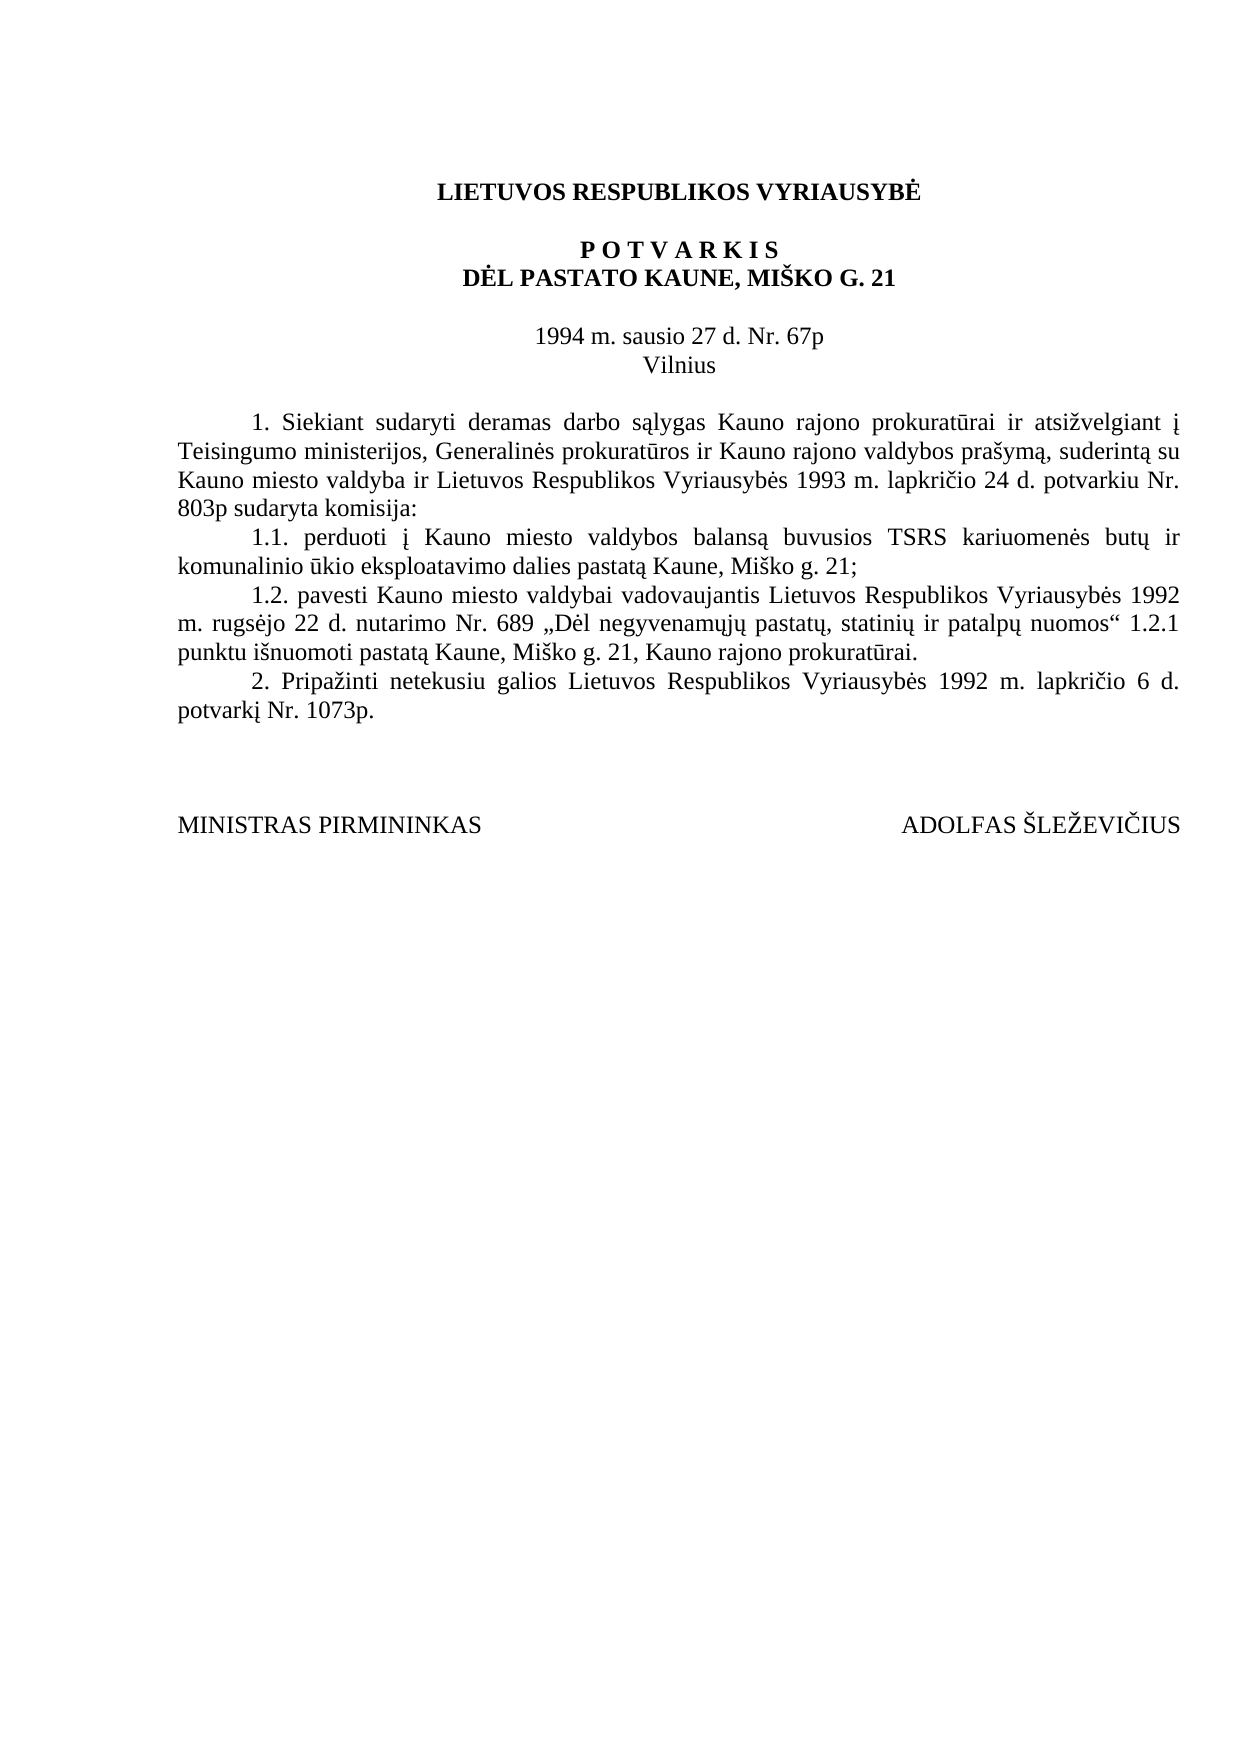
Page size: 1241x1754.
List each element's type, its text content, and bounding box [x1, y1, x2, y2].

text DĖL PASTATO KAUNE, MIŠKO G. 21 [177, 263, 1181, 292]
text P O T V A R K I S [177, 235, 1181, 263]
text 1.1. perduoti į Kauno miesto valdybos balansą buvusios TSRS kariuomenės butų ir komunalinio ūkio eksploatavimo dalies pastatą Kaune, Miško g. 21; [177, 522, 1181, 580]
text MINISTRAS PIRMININKAS ADOLFAS ŠLEŽEVIČIUS [177, 810, 1181, 838]
text 1.2. pavesti Kauno miesto valdybai vadovaujantis Lietuvos Respublikos Vyriausybės 1992 m. rugsėjo 22 d. nutarimo Nr. 689 „Dėl negyvenamųjų pastatų, statinių ir patalpų nuomos“ 1.2.1 punktu išnuomoti pastatą Kaune, Miško g. 21, Kauno rajono prokuratūrai. [177, 580, 1181, 666]
text 1. Siekiant sudaryti deramas darbo sąlygas Kauno rajono prokuratūrai ir atsižvelgiant į Teisingumo ministerijos, Generalinės prokuratūros ir Kauno rajono valdybos prašymą, suderintą su Kauno miesto valdyba ir Lietuvos Respublikos Vyriausybės 1993 m. lapkričio 24 d. potvarkiu Nr. 803p sudaryta komisija: [177, 407, 1181, 522]
text LIETUVOS RESPUBLIKOS VYRIAUSYBĖ [177, 177, 1181, 206]
text 2. Pripažinti netekusiu galios Lietuvos Respublikos Vyriausybės 1992 m. lapkričio 6 d. potvarkį Nr. 1073p. [177, 666, 1181, 723]
text Vilnius [177, 350, 1181, 378]
text 1994 m. sausio 27 d. Nr. 67p [177, 321, 1181, 350]
